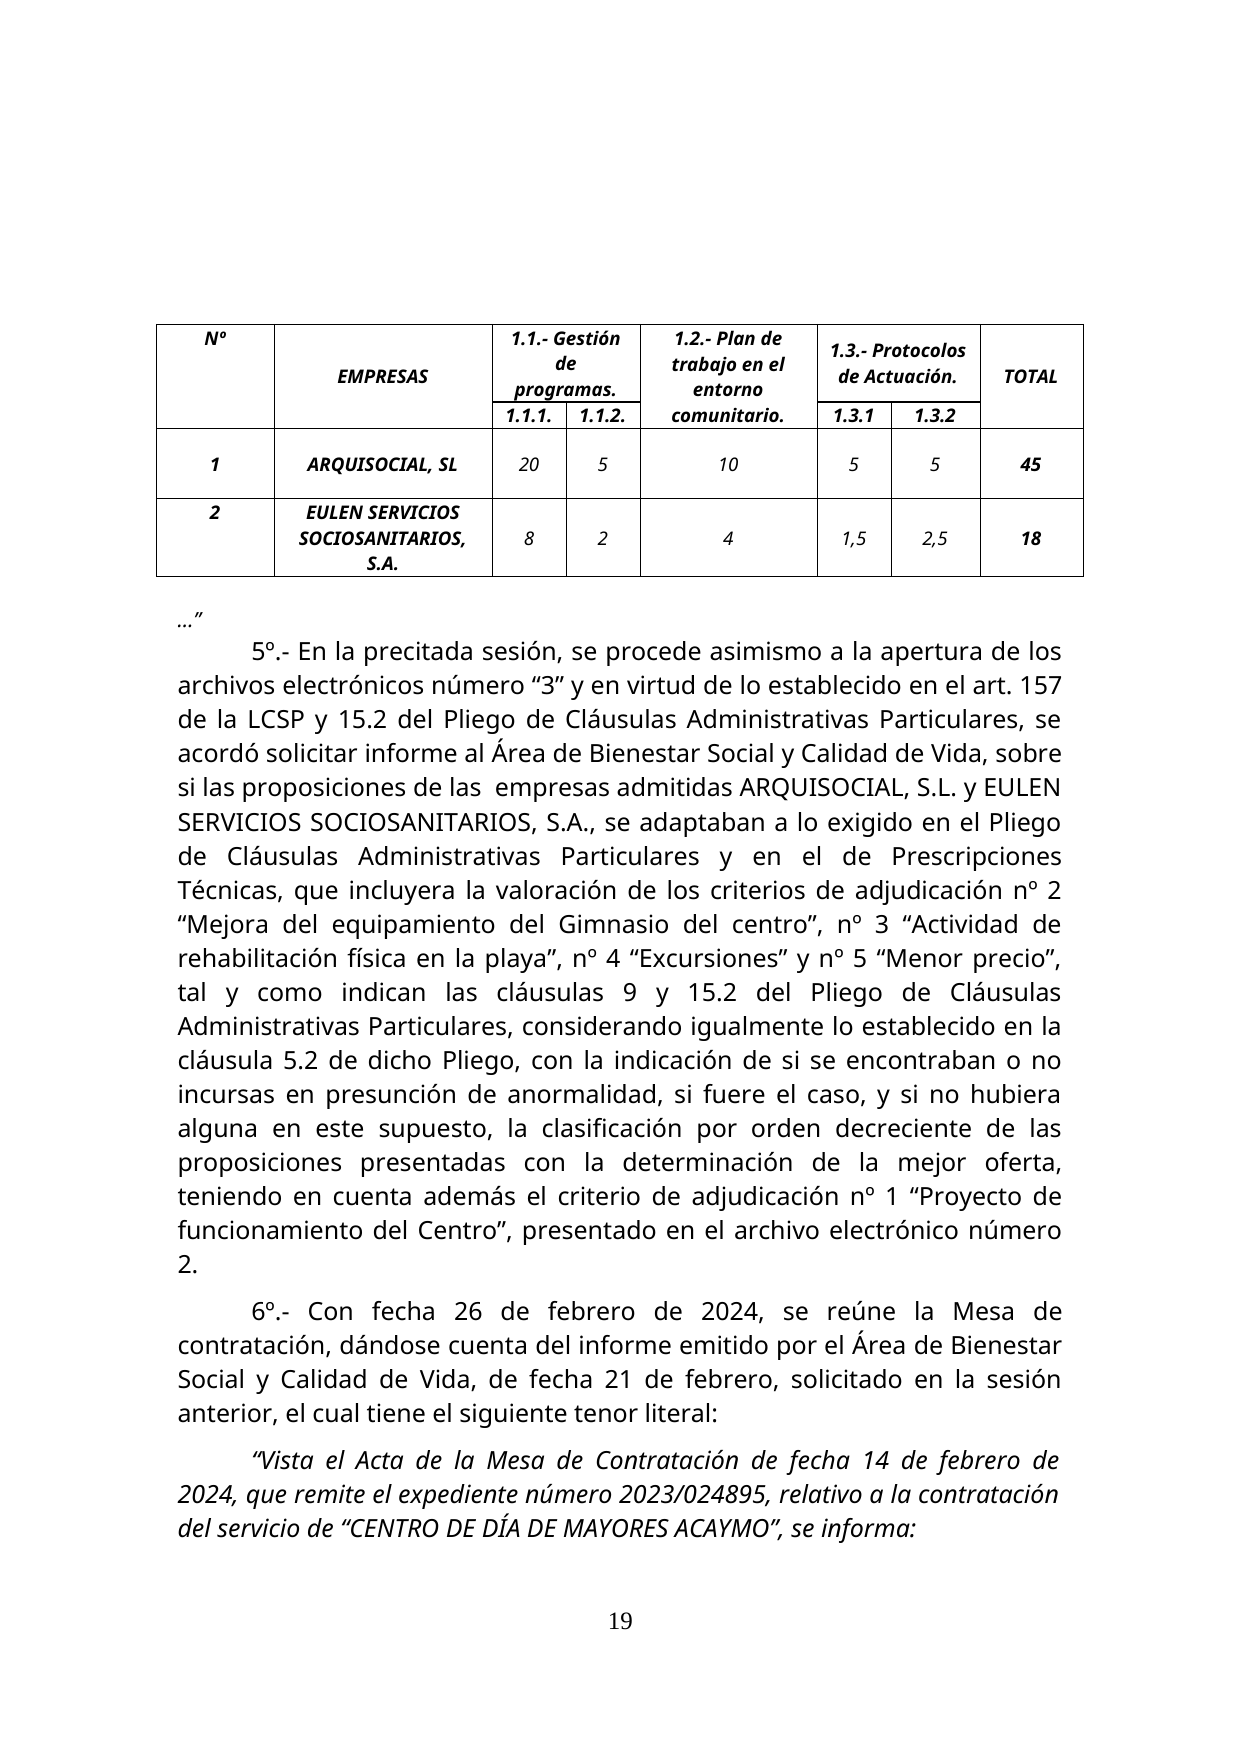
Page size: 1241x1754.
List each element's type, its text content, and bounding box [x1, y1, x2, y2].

table_cell EULEN SERVICIOS SOCIOSANITARIOS, S.A. [275, 499, 492, 576]
table_cell 5 [892, 429, 980, 498]
table_cell 2 [157, 499, 274, 576]
table_cell ARQUISOCIAL, SL [275, 429, 492, 498]
table_cell 18 [981, 499, 1083, 576]
table_header 1.3.- Protocolos de Actuación. [818, 325, 980, 401]
table_header EMPRESAS [275, 325, 492, 428]
table_cell 1.1.2. [567, 403, 640, 428]
table_cell 4 [641, 499, 817, 576]
table_cell 1.3.1 [818, 403, 891, 428]
table_header 1.2.- Plan de trabajo en el entorno comunitario. [641, 325, 817, 428]
table_cell 2 [567, 499, 640, 576]
table_cell 2,5 [892, 499, 980, 576]
text “Vista el Acta de la Mesa de Contratación de fecha 14 de febrero de 2024, que remite el expediente número 2023/024895, relativo a la contratación del servicio de “CENTRO DE DÍA DE MAYORES ACAYMO”, se informa: [177, 1442, 1063, 1544]
table_cell 1 [157, 429, 274, 498]
table_cell 20 [493, 429, 566, 498]
text …” [177, 577, 1063, 634]
table_header Nº [157, 325, 274, 428]
table_cell 1.1.1. [493, 403, 566, 428]
text 6º.- Con fecha 26 de febrero de 2024, se reúne la Mesa de contratación, dándose cuenta del informe emitido por el Área de Bienestar Social y Calidad de Vida, de fecha 21 de febrero, solicitado en la sesión anterior, el cual tiene el siguiente tenor literal: [177, 1293, 1063, 1430]
table_cell 1,5 [818, 499, 891, 576]
table_cell 5 [818, 429, 891, 498]
table_cell 1.3.2 [892, 403, 980, 428]
text 5º.- En la precitada sesión, se procede asimismo a la apertura de los archivos electrónicos número “3” y en virtud de lo establecido en el art. 157 de la LCSP y 15.2 del Pliego de Cláusulas Administrativas Particulares, se acordó solicitar informe al Área de Bienestar Social y Calidad de Vida, sobre si las proposiciones de las empresas admitidas ARQUISOCIAL, S.L. y EULEN SERVICIOS SOCIOSANITARIOS, S.A., se adaptaban a lo exigido en el Pliego de Cláusulas Administrativas Particulares y en el de Prescripciones Técnicas, que incluyera la valoración de los criterios de adjudicación nº 2 “Mejora del equipamiento del Gimnasio del centro”, nº 3 “Actividad de rehabilitación física en la playa”, nº 4 “Excursiones” y nº 5 “Menor precio”, tal y como indican las cláusulas 9 y 15.2 del Pliego de Cláusulas Administrativas Particulares, considerando igualmente lo establecido en la cláusula 5.2 de dicho Pliego, con la indicación de si se encontraban o no incursas en presunción de anormalidad, si fuere el caso, y si no hubiera alguna en este supuesto, la clasificación por orden decreciente de las proposiciones presentadas con la determinación de la mejor oferta, teniendo en cuenta además el criterio de adjudicación nº 1 “Proyecto de funcionamiento del Centro”, presentado en el archivo electrónico número 2. [177, 634, 1063, 1281]
table_cell 45 [981, 429, 1083, 498]
table_cell 5 [567, 429, 640, 498]
table_cell 8 [493, 499, 566, 576]
table_header 1.1.- Gestión de programas. [493, 325, 640, 401]
table_header TOTAL [981, 325, 1083, 428]
table_cell 10 [641, 429, 817, 498]
